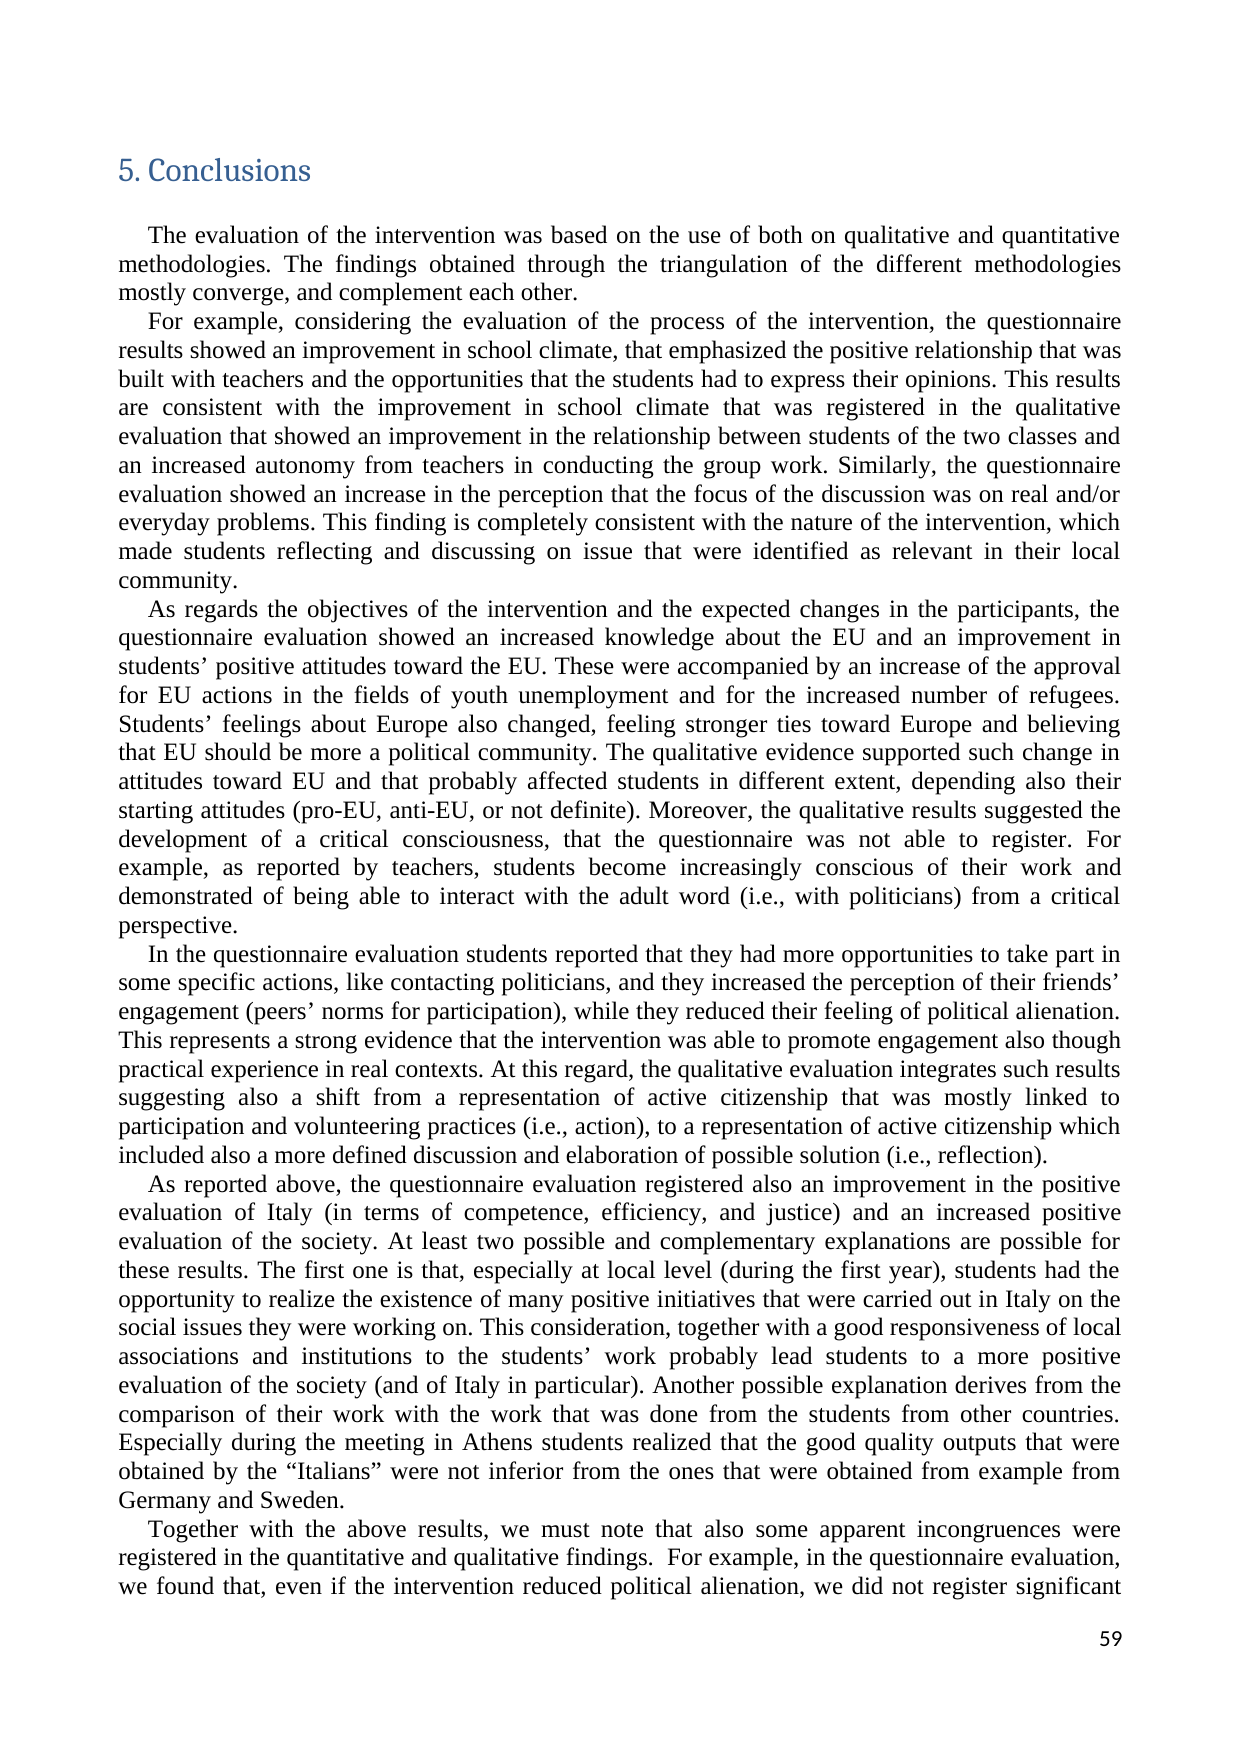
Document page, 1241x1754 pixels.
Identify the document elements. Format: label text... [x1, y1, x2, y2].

text The evaluation of the intervention was based on the use of both on qualitative and quantitative methodologies. The findings obtained through the triangulation of the different methodologies mostly converge, and complement each other. [118, 220, 1122, 306]
subtitle 5. Conclusions [118, 152, 1122, 190]
text As reported above, the questionnaire evaluation registered also an improvement in the positive evaluation of Italy (in terms of competence, efficiency, and justice) and an increased positive evaluation of the society. At least two possible and complementary explanations are possible for these results. The first one is that, especially at local level (during the first year), students had the opportunity to realize the existence of many positive initiatives that were carried out in Italy on the social issues they were working on. This consideration, together with a good responsiveness of local associations and institutions to the students’ work probably lead students to a more positive evaluation of the society (and of Italy in particular). Another possible explanation derives from the comparison of their work with the work that was done from the students from other countries. Especially during the meeting in Athens students realized that the good quality outputs that were obtained by the “Italians” were not inferior from the ones that were obtained from example from Germany and Sweden. [118, 1169, 1122, 1514]
text As regards the objectives of the intervention and the expected changes in the participants, the questionnaire evaluation showed an increased knowledge about the EU and an improvement in students’ positive attitudes toward the EU. These were accompanied by an increase of the approval for EU actions in the fields of youth unemployment and for the increased number of refugees. Students’ feelings about Europe also changed, feeling stronger ties toward Europe and believing that EU should be more a political community. The qualitative evidence supported such change in attitudes toward EU and that probably affected students in different extent, depending also their starting attitudes (pro-EU, anti-EU, or not definite). Moreover, the qualitative results suggested the development of a critical consciousness, that the questionnaire was not able to register. For example, as reported by teachers, students become increasingly conscious of their work and demonstrated of being able to interact with the adult word (i.e., with politicians) from a critical perspective. [118, 594, 1122, 939]
text In the questionnaire evaluation students reported that they had more opportunities to take part in some specific actions, like contacting politicians, and they increased the perception of their friends’ engagement (peers’ norms for participation), while they reduced their feeling of political alienation. This represents a strong evidence that the intervention was able to promote engagement also though practical experience in real contexts. At this regard, the qualitative evaluation integrates such results suggesting also a shift from a representation of active citizenship that was mostly linked to participation and volunteering practices (i.e., action), to a representation of active citizenship which included also a more defined discussion and elaboration of possible solution (i.e., reflection). [118, 939, 1122, 1169]
text For example, considering the evaluation of the process of the intervention, the questionnaire results showed an improvement in school climate, that emphasized the positive relationship that was built with teachers and the opportunities that the students had to express their opinions. This results are consistent with the improvement in school climate that was registered in the qualitative evaluation that showed an improvement in the relationship between students of the two classes and an increased autonomy from teachers in conducting the group work. Similarly, the questionnaire evaluation showed an increase in the perception that the focus of the discussion was on real and/or everyday problems. This finding is completely consistent with the nature of the intervention, which made students reflecting and discussing on issue that were identified as relevant in their local community. [118, 306, 1122, 594]
text Together with the above results, we must note that also some apparent incongruences were registered in the quantitative and qualitative findings. For example, in the questionnaire evaluation, we found that, even if the intervention reduced political alienation, we did not register significant [118, 1514, 1122, 1600]
